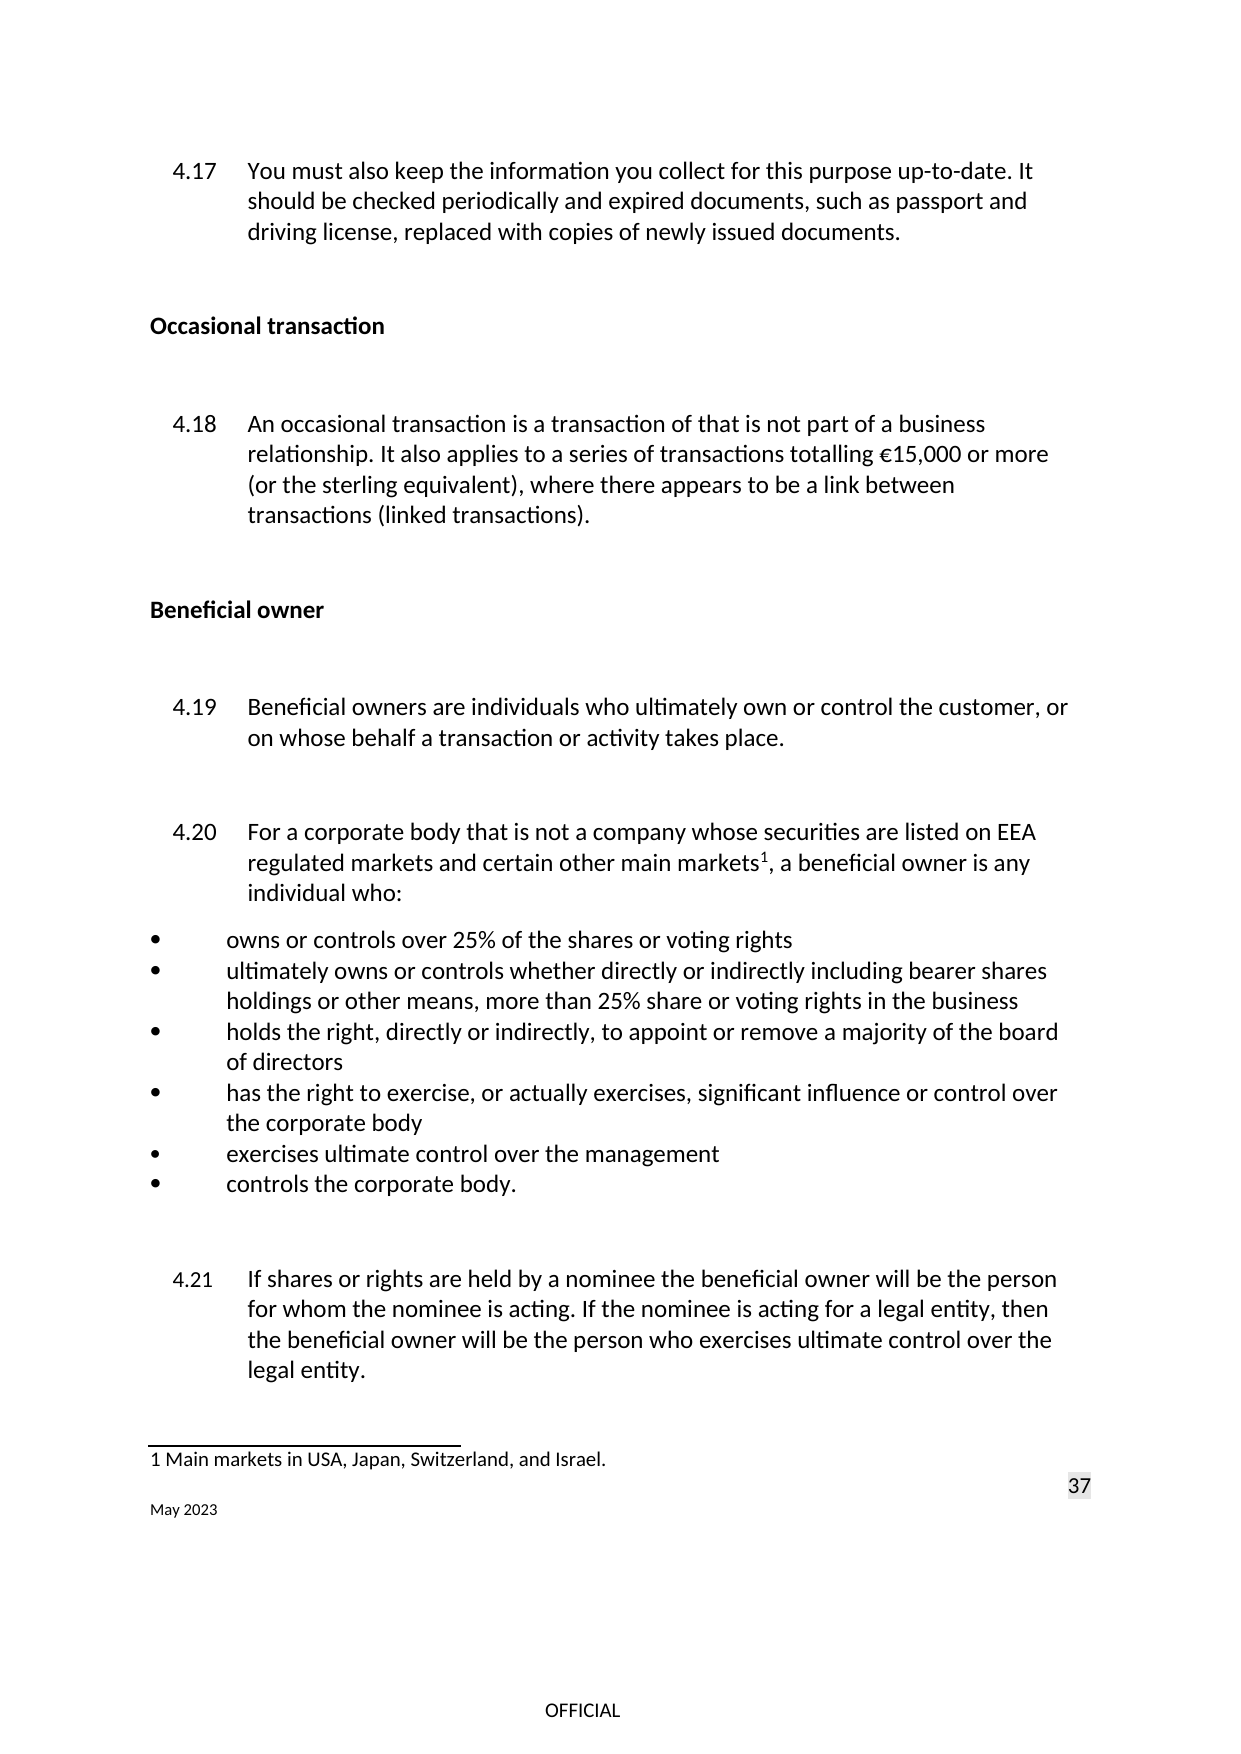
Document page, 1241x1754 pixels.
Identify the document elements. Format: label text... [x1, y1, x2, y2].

list holds the right, directly or indirectly, to appoint or remove a majority of the board of directors [151, 1016, 1081, 1077]
text 4.18 An occasional transaction is a transaction of that is not part of a business relationship. It also applies to a series of transactions totalling €15,000 or more (or the sterling equivalent), where there appears to be a link between transactions (linked transactions). [172, 408, 1081, 530]
list has the right to exercise, or actually exercises, significant influence or control over the corporate body [151, 1077, 1081, 1138]
list owns or controls over 25% of the shares or voting rights [151, 924, 1081, 955]
list exercises ultimate control over the management [151, 1138, 1081, 1169]
text 4.19 Beneficial owners are individuals who ultimately own or control the customer, or on whose behalf a transaction or activity takes place. [172, 691, 1081, 752]
text 4.17 You must also keep the information you collect for this purpose up-to-date. It should be checked periodically and expired documents, such as passport and driving license, replaced with copies of newly issued documents. [172, 155, 1081, 247]
list ultimately owns or controls whether directly or indirectly including bearer shares holdings or other means, more than 25% share or voting rights in the business [151, 955, 1081, 1016]
list controls the corporate body. [151, 1169, 1081, 1199]
text Main markets in USA, Japan, Switzerland, and Israel. [150, 1446, 1091, 1472]
text 4.20 For a corporate body that is not a company whose securities are listed on EEA regulated markets and certain other main markets, a beneficial owner is any individual who: [172, 816, 1081, 908]
subtitle Beneficial owner [150, 594, 1091, 624]
list If shares or rights are held by a nominee the beneficial owner will be the person for whom the nominee is acting. If the nominee is acting for a legal entity, then the beneficial owner will be the person who exercises ultimate control over the legal entity. [172, 1263, 1081, 1385]
subtitle Occasional transaction [150, 310, 1091, 341]
